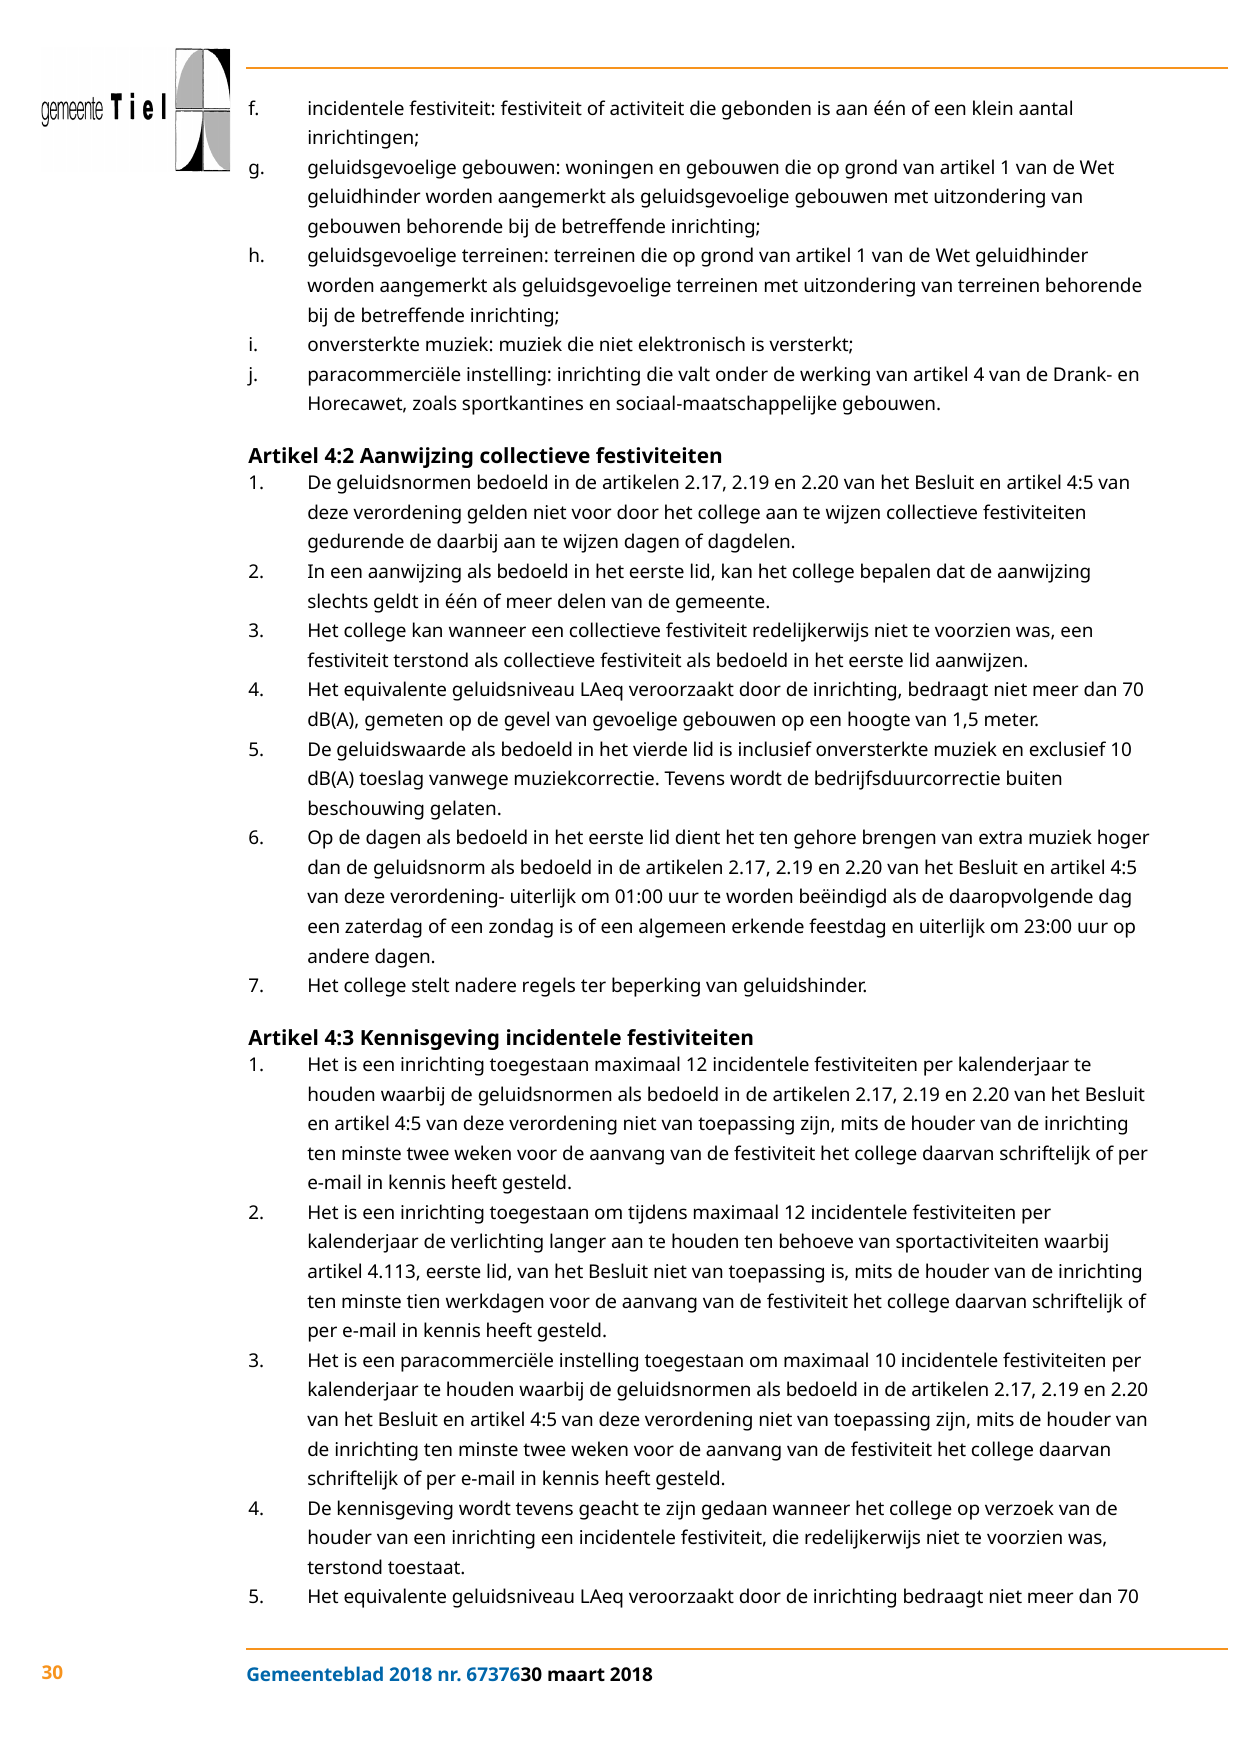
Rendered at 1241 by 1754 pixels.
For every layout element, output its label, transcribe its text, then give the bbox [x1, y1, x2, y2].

text Artikel 4:3 Kennisgeving incidentele festiviteiten [248, 1023, 1152, 1051]
picture [41, 47, 231, 172]
list Het equivalente geluidsniveau LAeq veroorzaakt door de inrichting bedraagt niet meer dan 70 [248, 1584, 1152, 1609]
list Het college kan wanneer een collectieve festiviteit redelijkerwijs niet te voorzien was, een festiviteit terstond als collectieve festiviteit als bedoeld in het eerste lid aanwijzen. [248, 617, 1152, 673]
list geluidsgevoelige gebouwen: woningen en gebouwen die op grond van artikel 1 van de Wet geluidhinder worden aangemerkt als geluidsgevoelige gebouwen met uitzondering van gebouwen behorende bij de betreffende inrichting; [248, 154, 1152, 239]
text Artikel 4:2 Aanwijzing collectieve festiviteiten [248, 441, 1152, 469]
list Het is een inrichting toegestaan maximaal 12 incidentele festiviteiten per kalenderjaar te houden waarbij de geluidsnormen als bedoeld in de artikelen 2.17, 2.19 en 2.20 van het Besluit en artikel 4:5 van deze verordening niet van toepassing zijn, mits de houder van de inrichting ten minste twee weken voor de aanvang van de festiviteit het college daarvan schriftelijk of per e-mail in kennis heeft gesteld. [248, 1051, 1152, 1195]
list Het is een inrichting toegestaan om tijdens maximaal 12 incidentele festiviteiten per kalenderjaar de verlichting langer aan te houden ten behoeve van sportactiviteiten waarbij artikel 4.113, eerste lid, van het Besluit niet van toepassing is, mits de houder van de inrichting ten minste tien werkdagen voor de aanvang van de festiviteit het college daarvan schriftelijk of per e-mail in kennis heeft gesteld. [248, 1199, 1152, 1343]
list Het is een paracommerciële instelling toegestaan om maximaal 10 incidentele festiviteiten per kalenderjaar te houden waarbij de geluidsnormen als bedoeld in de artikelen 2.17, 2.19 en 2.20 van het Besluit en artikel 4:5 van deze verordening niet van toepassing zijn, mits de houder van de inrichting ten minste twee weken voor de aanvang van de festiviteit het college daarvan schriftelijk of per e-mail in kennis heeft gesteld. [248, 1347, 1152, 1491]
list incidentele festiviteit: festiviteit of activiteit die gebonden is aan één of een klein aantal inrichtingen; [248, 95, 1152, 150]
list paracommerciële instelling: inrichting die valt onder de werking van artikel 4 van de Drank- en Horecawet, zoals sportkantines en sociaal-maatschappelijke gebouwen. [248, 361, 1152, 416]
list onversterkte muziek: muziek die niet elektronisch is versterkt; [248, 331, 1152, 357]
list Het equivalente geluidsniveau LAeq veroorzaakt door de inrichting, bedraagt niet meer dan 70 dB(A), gemeten op de gevel van gevoelige gebouwen op een hoogte van 1,5 meter. [248, 677, 1152, 732]
list geluidsgevoelige terreinen: terreinen die op grond van artikel 1 van de Wet geluidhinder worden aangemerkt als geluidsgevoelige terreinen met uitzondering van terreinen behorende bij de betreffende inrichting; [248, 243, 1152, 328]
list De kennisgeving wordt tevens geacht te zijn gedaan wanneer het college op verzoek van de houder van een inrichting een incidentele festiviteit, die redelijkerwijs niet te voorzien was, terstond toestaat. [248, 1495, 1152, 1580]
list De geluidswaarde als bedoeld in het vierde lid is inclusief onversterkte muziek en exclusief 10 dB(A) toeslag vanwege muziekcorrectie. Tevens wordt de bedrijfsduurcorrectie buiten beschouwing gelaten. [248, 736, 1152, 821]
list Op de dagen als bedoeld in het eerste lid dient het ten gehore brengen van extra muziek hoger dan de geluidsnorm als bedoeld in de artikelen 2.17, 2.19 en 2.20 van het Besluit en artikel 4:5 van deze verordening- uiterlijk om 01:00 uur te worden beëindigd als de daaropvolgende dag een zaterdag of een zondag is of een algemeen erkende feestdag en uiterlijk om 23:00 uur op andere dagen. [248, 824, 1152, 968]
list Het college stelt nadere regels ter beperking van geluidshinder. [248, 972, 1152, 998]
list De geluidsnormen bedoeld in de artikelen 2.17, 2.19 en 2.20 van het Besluit en artikel 4:5 van deze verordening gelden niet voor door het college aan te wijzen collectieve festiviteiten gedurende de daarbij aan te wijzen dagen of dagdelen. [248, 469, 1152, 554]
list In een aanwijzing als bedoeld in het eerste lid, kan het college bepalen dat de aanwijzing slechts geldt in één of meer delen van de gemeente. [248, 558, 1152, 613]
